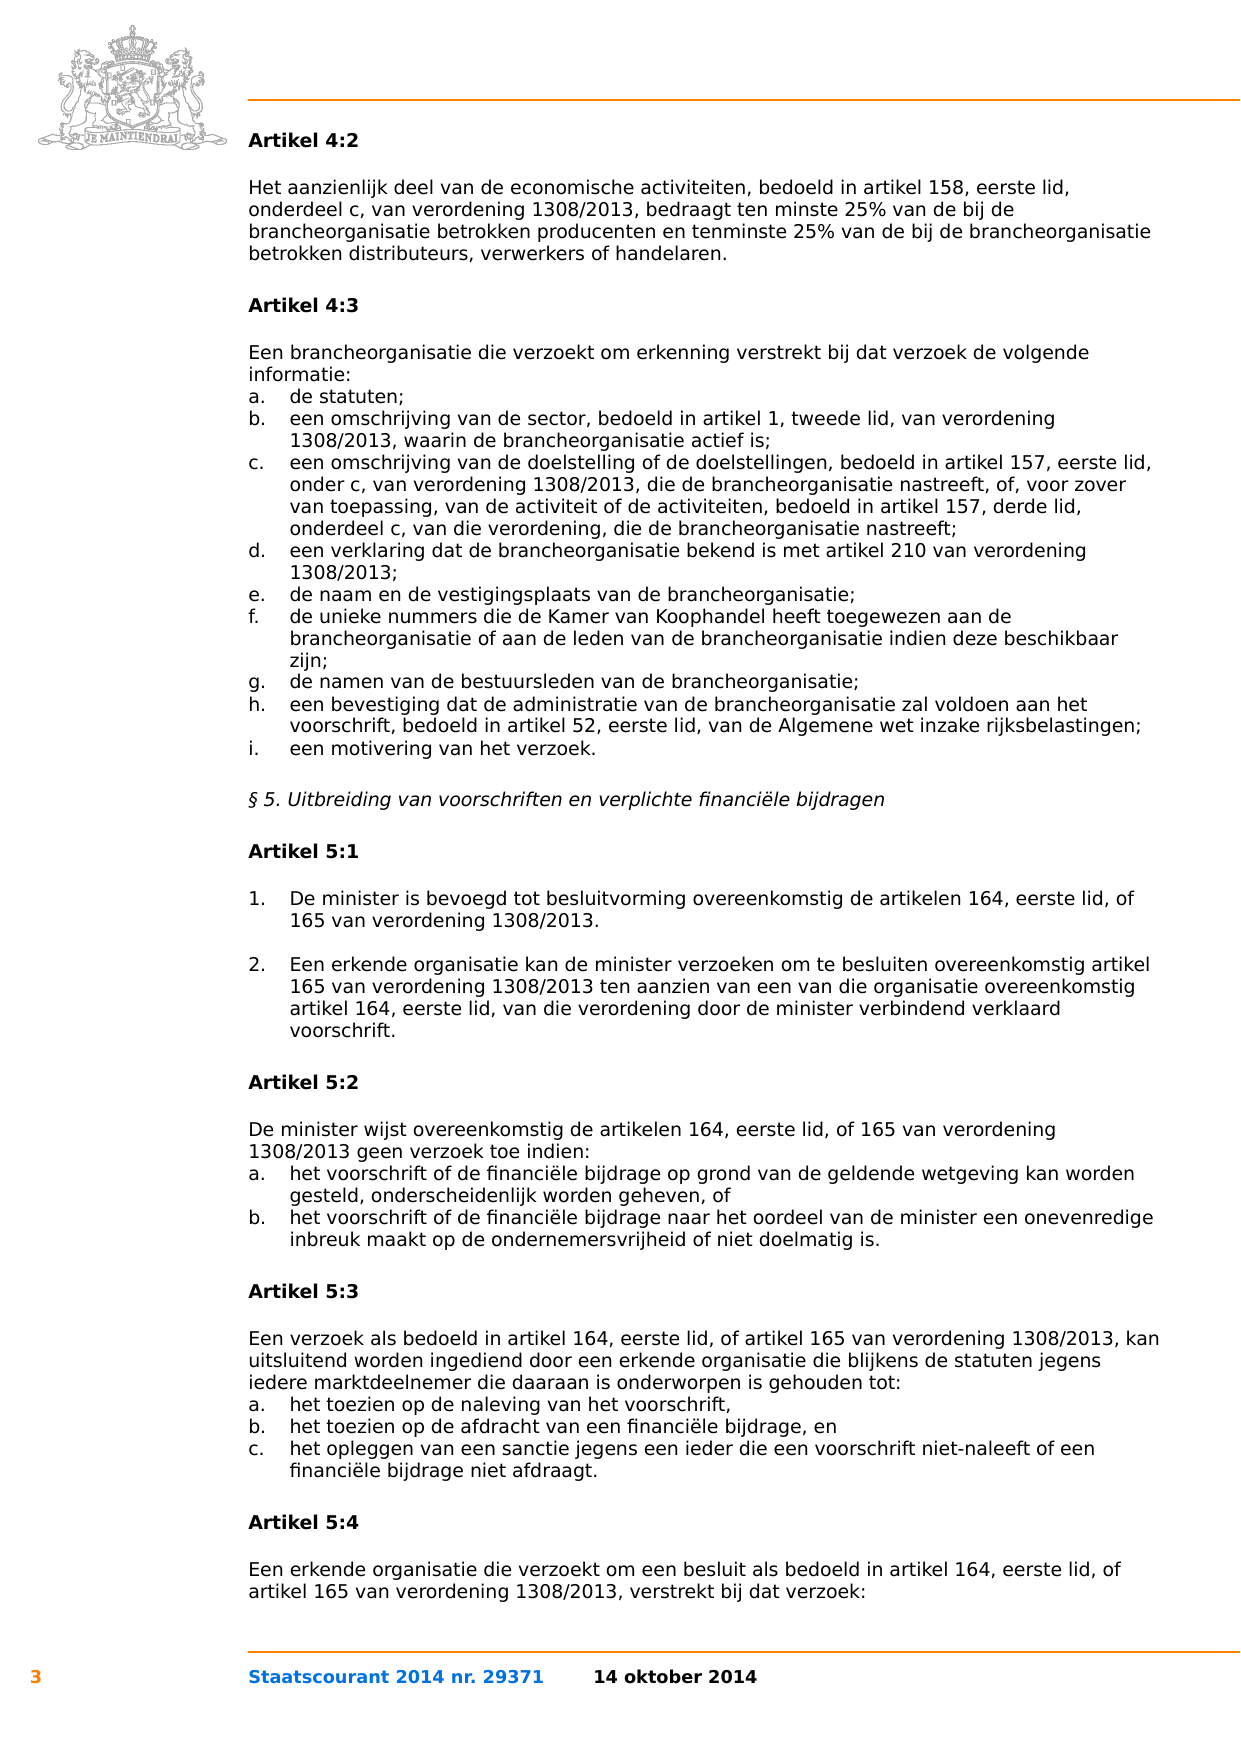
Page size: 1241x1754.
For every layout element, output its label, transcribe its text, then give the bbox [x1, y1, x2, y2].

text Een verzoek als bedoeld in artikel 164, eerste lid, of artikel 165 van verordening 1308/2013, kan uitsluitend worden ingediend door een erkende organisatie die blijkens de statuten jegens iedere marktdeelnemer die daaraan is onderworpen is gehouden tot: [248, 1328, 1163, 1394]
text a. de statuten; [248, 386, 1163, 408]
subtitle § 5. Uitbreiding van voorschriften en verplichte financiële bijdragen [248, 789, 1163, 811]
subtitle Artikel 5:3 [248, 1281, 1163, 1303]
text c. een omschrijving van de doelstelling of de doelstellingen, bedoeld in artikel 157, eerste lid, onder c, van verordening 1308/2013, die de brancheorganisatie nastreeft, of, voor zover van toepassing, van de activiteit of de activiteiten, bedoeld in artikel 157, derde lid, onderdeel c, van die verordening, die de brancheorganisatie nastreeft; [248, 452, 1163, 539]
text 1. De minister is bevoegd tot besluitvorming overeenkomstig de artikelen 164, eerste lid, of 165 van verordening 1308/2013. [248, 888, 1163, 932]
text Een brancheorganisatie die verzoekt om erkenning verstrekt bij dat verzoek de volgende informatie: [248, 342, 1163, 386]
text Het aanzienlijk deel van de economische activiteiten, bedoeld in artikel 158, eerste lid, onderdeel c, van verordening 1308/2013, bedraagt ten minste 25% van de bij de brancheorganisatie betrokken producenten en tenminste 25% van de bij de brancheorganisatie betrokken distributeurs, verwerkers of handelaren. [248, 177, 1163, 265]
subtitle Artikel 5:2 [248, 1072, 1163, 1094]
picture [38, 25, 227, 150]
text i. een motivering van het verzoek. [248, 737, 1163, 759]
text De minister wijst overeenkomstig de artikelen 164, eerste lid, of 165 van verordening 1308/2013 geen verzoek toe indien: [248, 1119, 1163, 1163]
subtitle Artikel 4:3 [248, 295, 1163, 317]
subtitle Artikel 5:4 [248, 1512, 1163, 1534]
text d. een verklaring dat de brancheorganisatie bekend is met artikel 210 van verordening 1308/2013; [248, 539, 1163, 583]
text g. de namen van de bestuursleden van de brancheorganisatie; [248, 671, 1163, 693]
subtitle Artikel 5:1 [248, 841, 1163, 863]
text b. een omschrijving van de sector, bedoeld in artikel 1, tweede lid, van verordening 1308/2013, waarin de brancheorganisatie actief is; [248, 408, 1163, 452]
text b. het voorschrift of de financiële bijdrage naar het oordeel van de minister een onevenredige inbreuk maakt op de ondernemersvrijheid of niet doelmatig is. [248, 1207, 1163, 1251]
text a. het voorschrift of de financiële bijdrage op grond van de geldende wetgeving kan worden gesteld, onderscheidenlijk worden geheven, of [248, 1163, 1163, 1207]
text e. de naam en de vestigingsplaats van de brancheorganisatie; [248, 583, 1163, 606]
text h. een bevestiging dat de administratie van de brancheorganisatie zal voldoen aan het voorschrift, bedoeld in artikel 52, eerste lid, van de Algemene wet inzake rijksbelastingen; [248, 693, 1163, 737]
text 2. Een erkende organisatie kan de minister verzoeken om te besluiten overeenkomstig artikel 165 van verordening 1308/2013 ten aanzien van een van die organisatie overeenkomstig artikel 164, eerste lid, van die verordening door de minister verbindend verklaard voorschrift. [248, 954, 1163, 1042]
text c. het opleggen van een sanctie jegens een ieder die een voorschrift niet-naleeft of een financiële bijdrage niet afdraagt. [248, 1438, 1163, 1482]
text Een erkende organisatie die verzoekt om een besluit als bedoeld in artikel 164, eerste lid, of artikel 165 van verordening 1308/2013, verstrekt bij dat verzoek: [248, 1559, 1163, 1603]
text f. de unieke nummers die de Kamer van Koophandel heeft toegewezen aan de brancheorganisatie of aan de leden van de brancheorganisatie indien deze beschikbaar zijn; [248, 606, 1163, 671]
text a. het toezien op de naleving van het voorschrift, [248, 1394, 1163, 1416]
text b. het toezien op de afdracht van een financiële bijdrage, en [248, 1416, 1163, 1438]
subtitle Artikel 4:2 [248, 130, 1163, 152]
